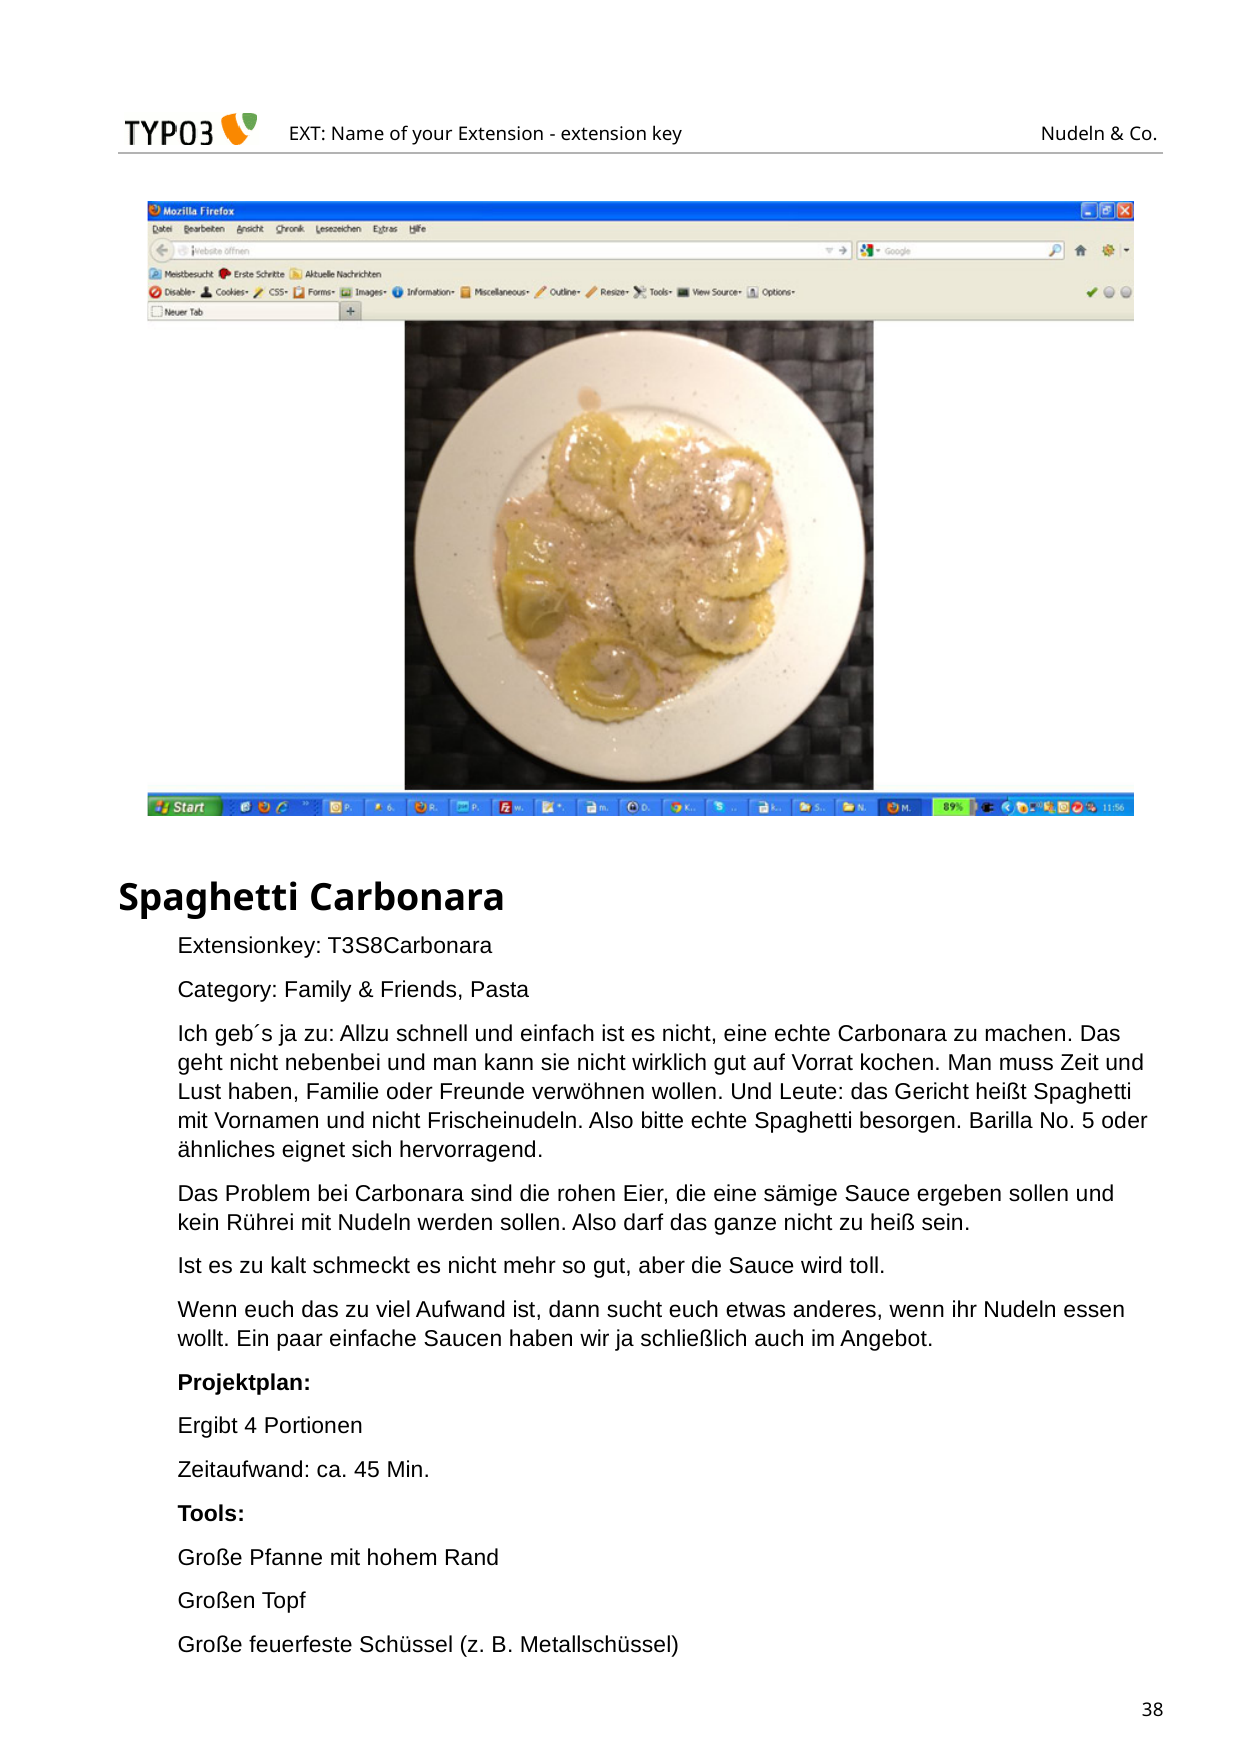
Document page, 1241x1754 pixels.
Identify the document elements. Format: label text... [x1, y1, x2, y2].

picture [147, 201, 1134, 816]
text Category: Family & Friends, Pasta [177, 977, 1163, 1003]
text Wenn euch das zu viel Aufwand ist, dann sucht euch etwas anderes, wenn ihr Nudeln essen wollt. Ein paar einfache Saucen haben wir ja schließlich auch im Angebot. [177, 1296, 1163, 1351]
text Große feuerfeste Schüssel (z. B. Metallschüssel) [177, 1632, 1163, 1658]
text Ist es zu kalt schmeckt es nicht mehr so gut, aber die Sauce wird toll. [177, 1253, 1163, 1279]
text Projektplan: [177, 1369, 1163, 1395]
subtitle Spaghetti Carbonara [118, 870, 1163, 921]
text Tools: [177, 1500, 1163, 1526]
picture [124, 112, 260, 145]
text Ergibt 4 Portionen [177, 1413, 1163, 1439]
text Großen Topf [177, 1588, 1163, 1614]
text Ich geb´s ja zu: Allzu schnell und einfach ist es nicht, eine echte Carbonara zu machen. Das geht nicht nebenbei und man kann sie nicht wirklich gut auf Vorrat kochen. Man muss Zeit und Lust haben, Familie oder Freunde verwöhnen wollen. Und Leute: das Gericht heißt Spaghetti mit Vornamen und nicht Frischeinudeln. Also bitte echte Spaghetti besorgen. Barilla No. 5 oder ähnliches eignet sich hervorragend. [177, 1020, 1163, 1162]
text Große Pfanne mit hohem Rand [177, 1544, 1163, 1570]
text Extensionkey: T3S8Carbonara [177, 933, 1163, 959]
text Zeitaufwand: ca. 45 Min. [177, 1457, 1163, 1483]
text Das Problem bei Carbonara sind die rohen Eier, die eine sämige Sauce ergeben sollen und kein Rührei mit Nudeln werden sollen. Also darf das ganze nicht zu heiß sein. [177, 1180, 1163, 1235]
